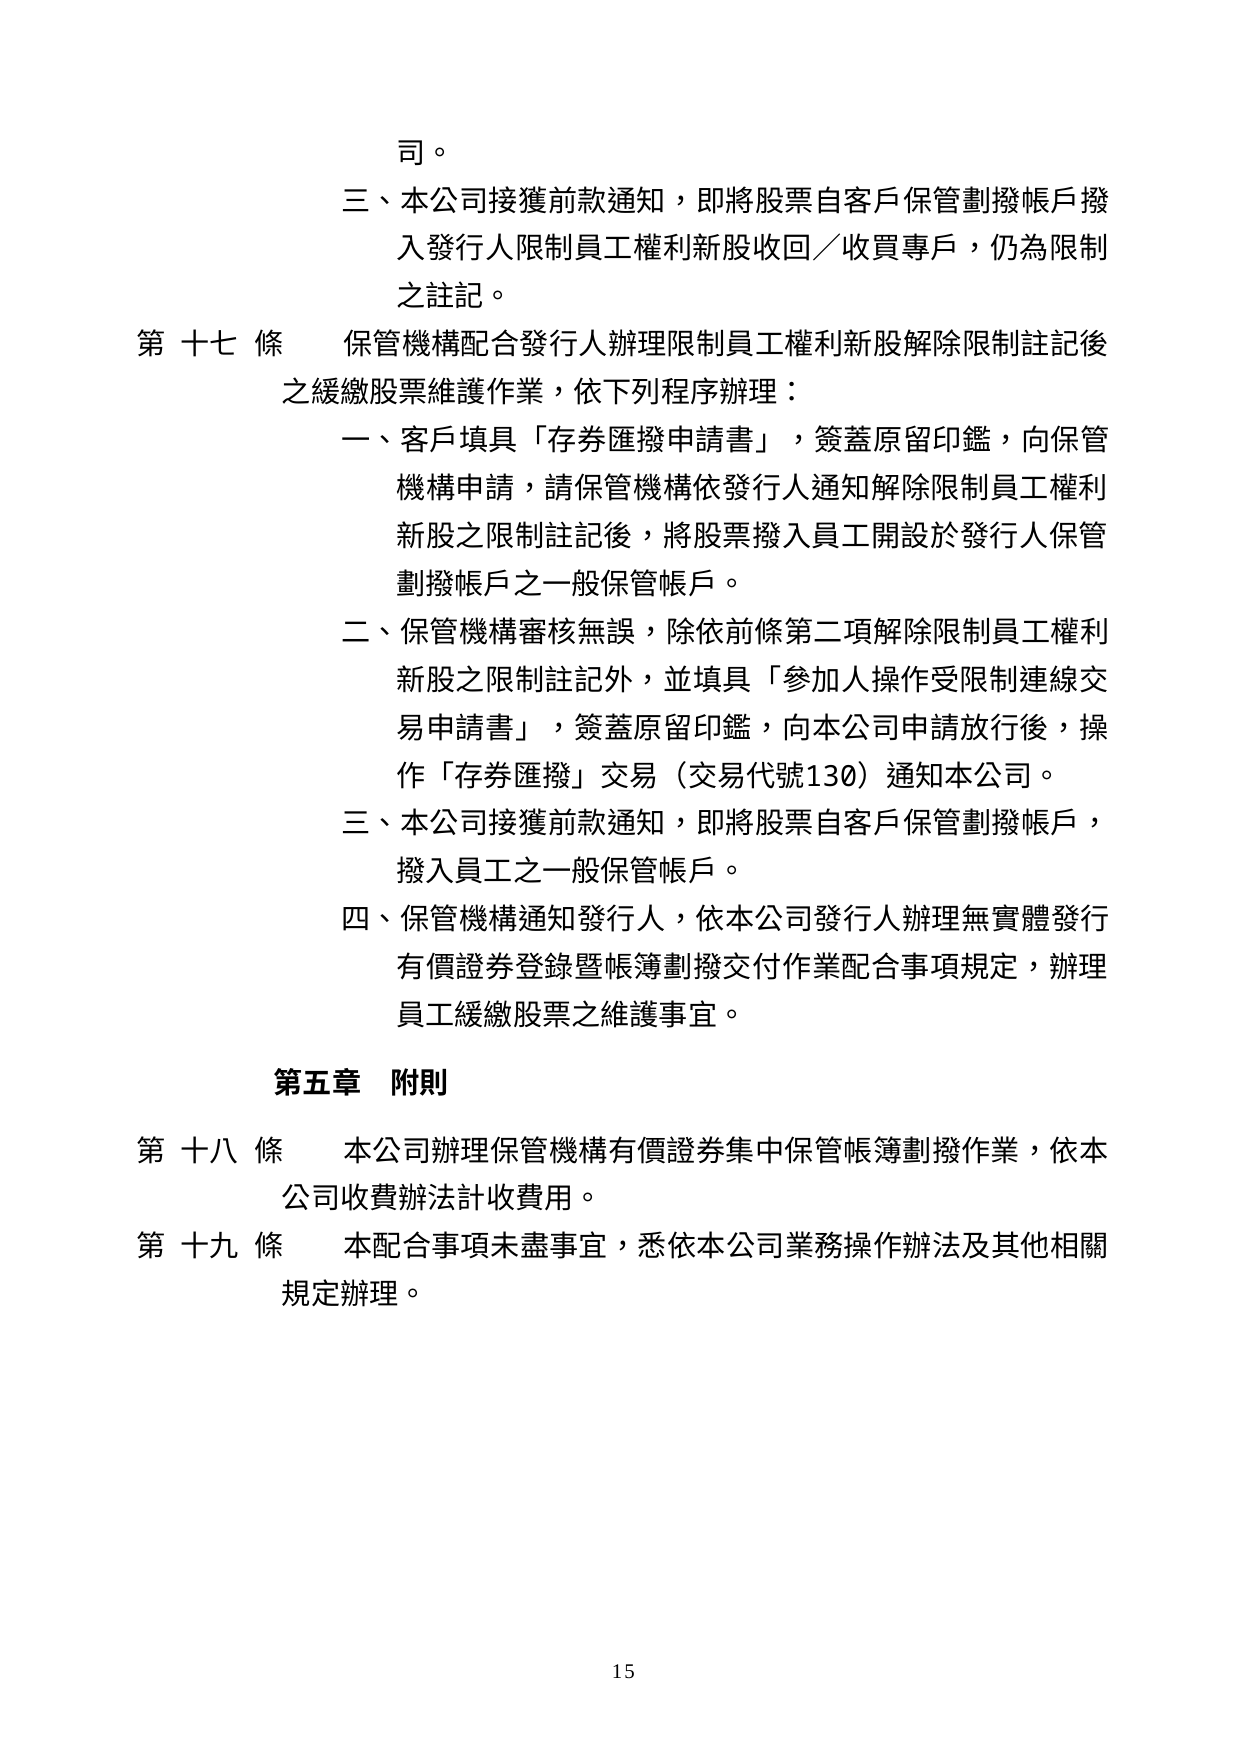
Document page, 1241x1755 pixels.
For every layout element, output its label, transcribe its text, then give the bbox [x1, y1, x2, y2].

text 三、本公司接獲前款通知，即將股票自客戶保管劃撥帳戶，撥入員工之一般保管帳戶。 [341, 796, 1110, 891]
subtitle 第五章 附則 [273, 1055, 1110, 1103]
text 四、保管機構通知發行人，依本公司發行人辦理無實體發行有價證券登錄暨帳簿劃撥交付作業配合事項規定，辦理員工緩繳股票之維護事宜。 [341, 891, 1110, 1035]
text 二、保管機構審核無誤，除依前條第二項解除限制員工權利新股之限制註記外，並填具「參加人操作受限制連線交易申請書」，簽蓋原留印鑑，向本公司申請放行後，操作「存券匯撥」交易（交易代號130）通知本公司。 [341, 604, 1110, 796]
text 第 十八 條 本公司辦理保管機構有價證券集中保管帳簿劃撥作業，依本公司收費辦法計收費用。 [136, 1123, 1110, 1218]
text 一、客戶填具「存券匯撥申請書」，簽蓋原留印鑑，向保管機構申請，請保管機構依發行人通知解除限制員工權利新股之限制註記後，將股票撥入員工開設於發行人保管劃撥帳戶之一般保管帳戶。 [341, 412, 1110, 604]
text 第 十七 條 保管機構配合發行人辦理限制員工權利新股解除限制註記後之緩繳股票維護作業，依下列程序辦理： [136, 316, 1110, 412]
text 第 十九 條 本配合事項未盡事宜，悉依本公司業務操作辦法及其他相關規定辦理。 [136, 1218, 1110, 1314]
text 司。 [341, 125, 1110, 173]
text 三、本公司接獲前款通知，即將股票自客戶保管劃撥帳戶撥入發行人限制員工權利新股收回／收買專戶，仍為限制之註記。 [341, 173, 1110, 316]
